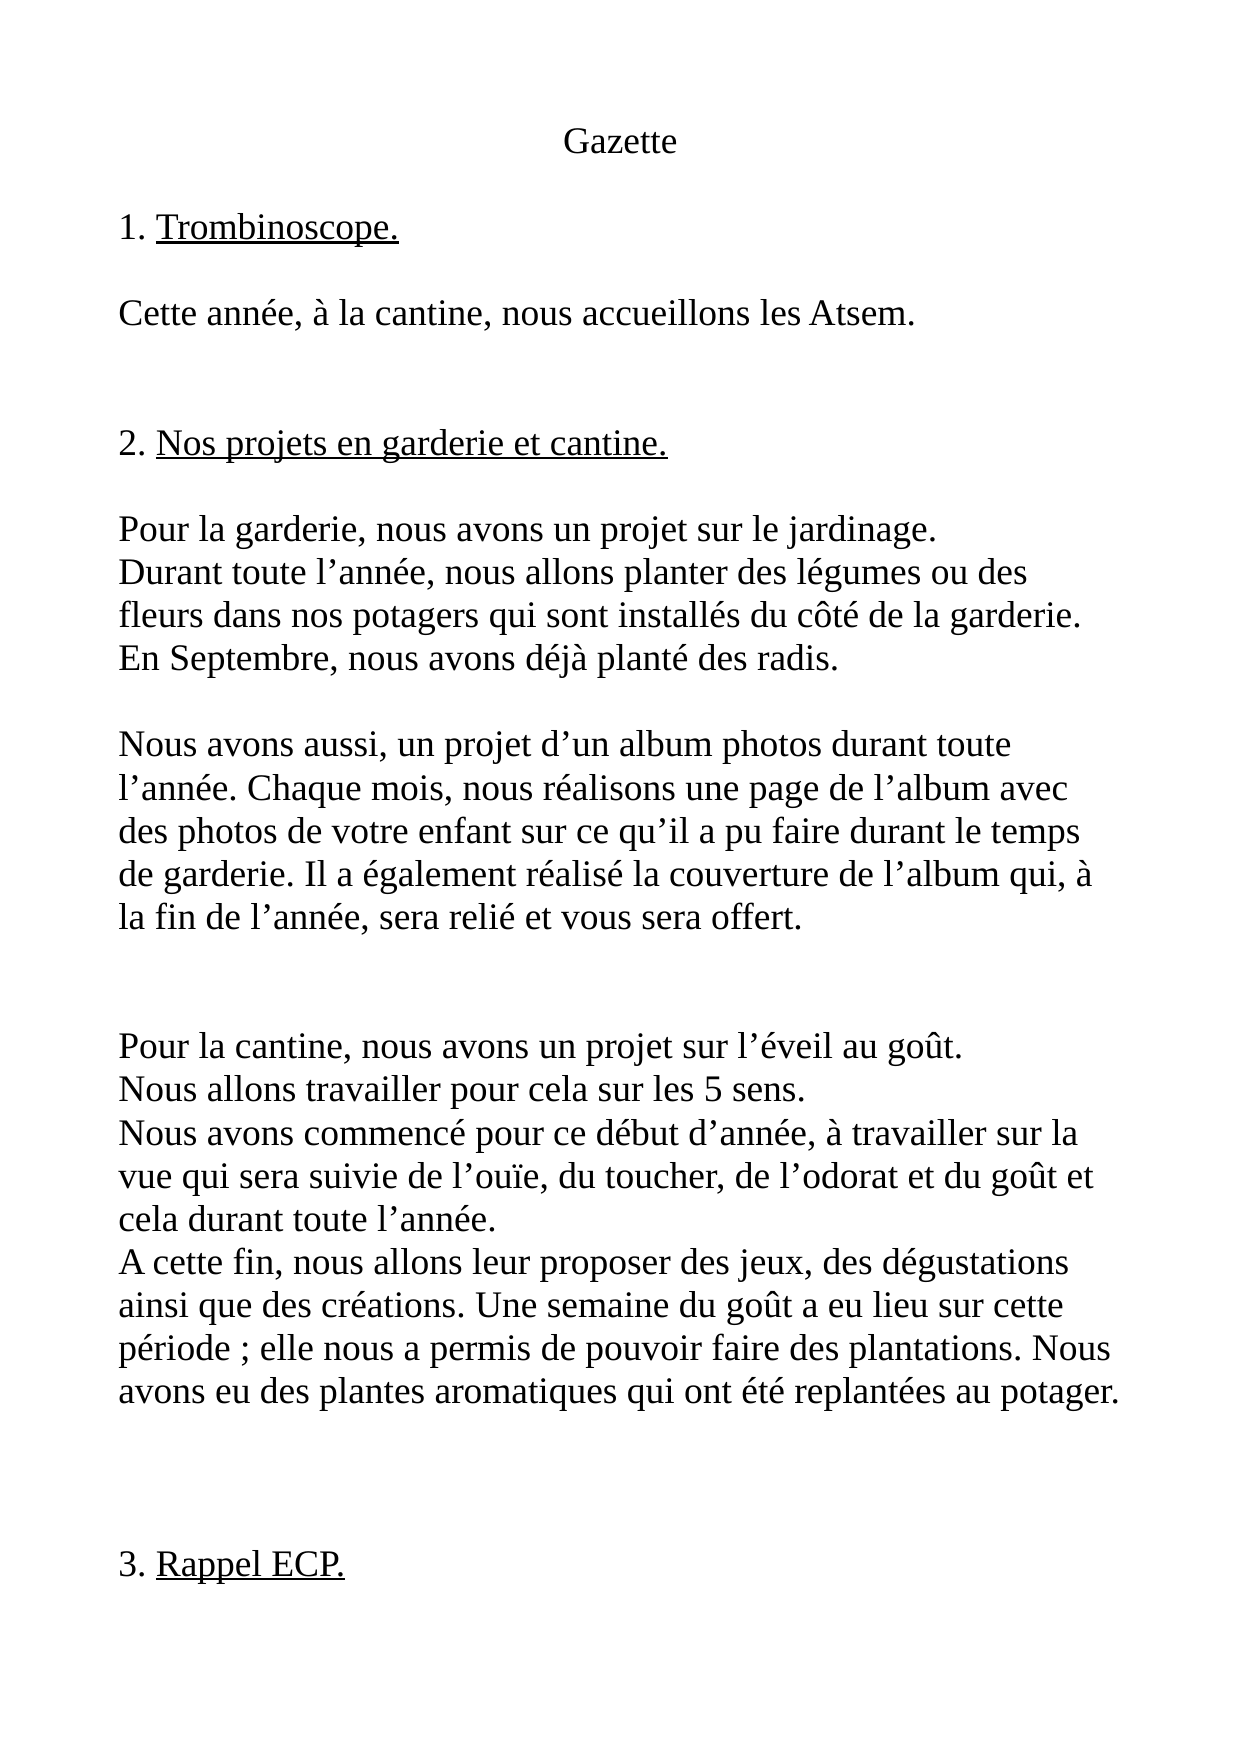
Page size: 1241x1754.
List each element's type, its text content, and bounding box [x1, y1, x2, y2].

text 3. Rappel ECP. [118, 1541, 1122, 1584]
text 2. Nos projets en garderie et cantine. [118, 420, 1122, 463]
text Pour la cantine, nous avons un projet sur l’éveil au goût. [118, 1024, 1122, 1067]
text 1. Trombinoscope. [118, 204, 1122, 247]
text A cette fin, nous allons leur proposer des jeux, des dégustations ainsi que des créations. Une semaine du goût a eu lieu sur cette période ; elle nous a permis de pouvoir faire des plantations. Nous avons eu des plantes aromatiques qui ont été replantées au potager. [118, 1239, 1122, 1412]
text Cette année, à la cantine, nous accueillons les Atsem. [118, 291, 1122, 334]
text Nous allons travailler pour cela sur les 5 sens. [118, 1067, 1122, 1110]
text En Septembre, nous avons déjà planté des radis. [118, 636, 1122, 679]
text Pour la garderie, nous avons un projet sur le jardinage. [118, 506, 1122, 549]
text Gazette [118, 118, 1122, 161]
text Nous avons aussi, un projet d’un album photos durant toute l’année. Chaque mois, nous réalisons une page de l’album avec des photos de votre enfant sur ce qu’il a pu faire durant le temps de garderie. Il a également réalisé la couverture de l’album qui, à la fin de l’année, sera relié et vous sera offert. [118, 722, 1122, 937]
text Durant toute l’année, nous allons planter des légumes ou des fleurs dans nos potagers qui sont installés du côté de la garderie. [118, 549, 1122, 636]
text Nous avons commencé pour ce début d’année, à travailler sur la vue qui sera suivie de l’ouïe, du toucher, de l’odorat et du goût et cela durant toute l’année. [118, 1110, 1122, 1239]
